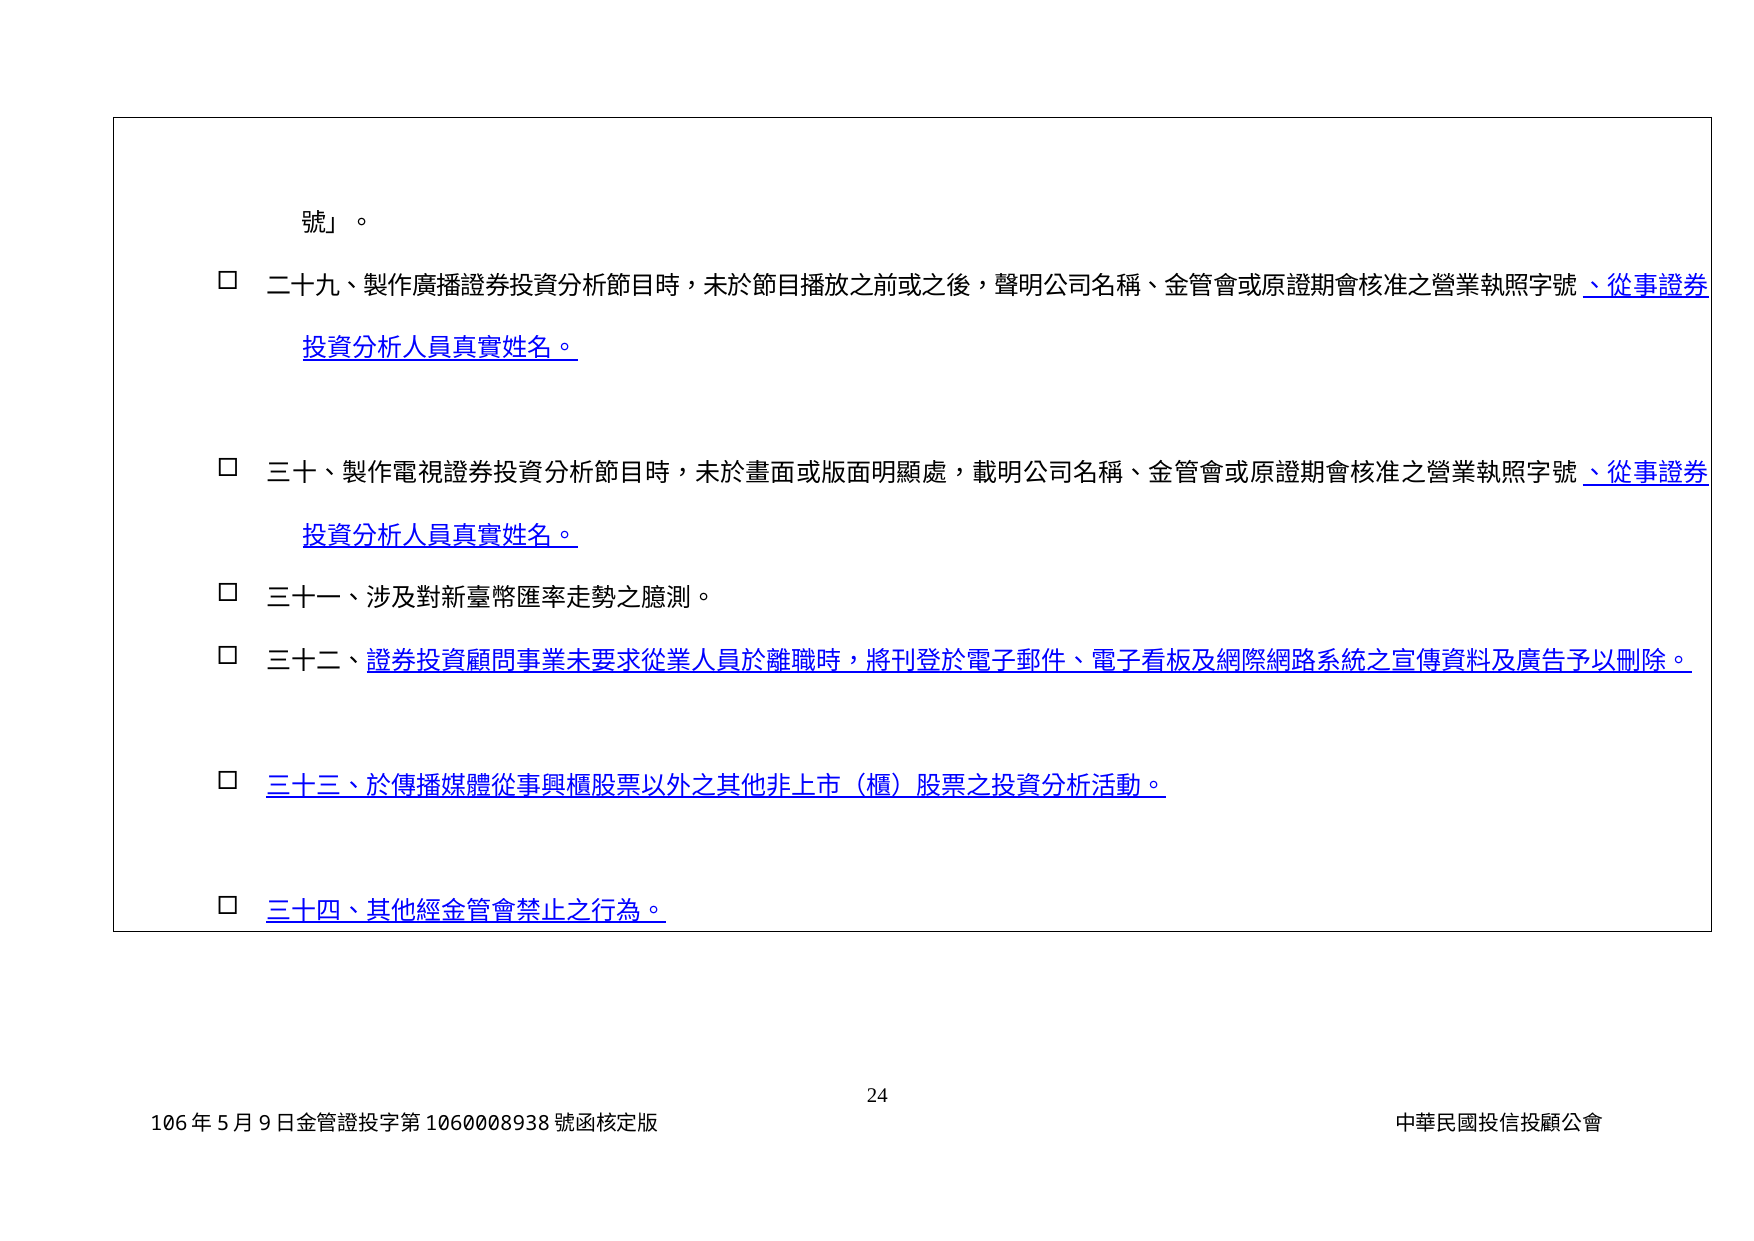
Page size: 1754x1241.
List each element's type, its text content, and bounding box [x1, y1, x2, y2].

table_cell 十八、引用各種推薦書、感謝函、過去績效或其他易使人認為確可獲利之類似文字或表示。 十九、為推廣業務所製發之書面文件未列明公司登記名稱、地址、電話及營業執照字號。 二十、以業務人員或內部研究單位等非證券投資顧問事業名義，逕行對外招收會員、舉辦證券投資分析活動、製作書面或電子文件。 二十一、未經許可兼營期貨顧問業務，而從事期貨或衍生性商品之投資分析。 二十二、對同業為攻訐。 二十三、提供贈品或其他利益以招攬客戶。 二十四、以投資顧問服務為贈品或以價值與證券投資顧問委任契約本約顯不相當之贈品，勸誘投資人簽訂契約。 二十五、以顧問費或委任費之收入為捐贈或與委任人權益無關之詞語為訴求。 二十六、藉金管會核准經營某項業務，作為證實該申請事項或保證投資分析績效之宣傳。 二十七、以國家認證分析師之資格擔保為訴求。 二十八、製作有聲媒體廣告時，未以語音或文字聲明「本公司經主管機關核准之營業執照字號為（○○）證管（或金管）投顧字第○○○號」。 二十九、製作廣播證券投資分析節目時，未於節目播放之前或之後，聲明公司名稱、金管會或原證期會核准之營業執照字號、從事證券投資分析人員真實姓名。 三十、製作電視證券投資分析節目時，未於畫面或版面明顯處，載明公司名稱、金管會或原證期會核准之營業執照字號、從事證券投資分析人員真實姓名。 三十一、涉及對新臺幣匯率走勢之臆測。 三十二、證券投資顧問事業未要求從業人員於離職時，將刊登於電子郵件、電子看板及網際網路系統之宣傳資料及廣告予以刪除。 三十三、於傳播媒體從事興櫃股票以外之其他非上市（櫃）股票之投資分析活動。 三十四、其他經金管會禁止之行為。 第十六條之一 證券投資顧問事業自行製播或付費約定由他人製播之證券投資分析節目，不得聘用非公司員工擔任節目主持人，且不具備證券投資分析人員資格之員工擔任節目主持人，除應遵守前條規範外，並不得有下列行為： 一、講述之內容涉及證券投資分析行為之情事。 二、於節目主講人或受訪人從事證券投資分析之空檔，對證券市場走勢、個股行情及產業趨勢等作研判或論述。 三、延續或重複主講人、受訪人對證券市場走勢、個股行情及產業趨勢之分析、或加以闡述、或解釋。 四、以問答方式與主講人或受訪人進行證券投資分析行為。 五、回覆觀聽眾有關證券投資分析之call in或傳真等。 六、過度宣傳任職公司、或主講人、或受訪人所提供之證券投資顧問服務績效，或作保證獲利或負擔損失之表示。 七、推展或招攬未經主管機關核准辦理之業務。 八、其他違反證券暨期貨管理法令或經金管會規定不得為之之行為 [114, 118, 1711, 931]
